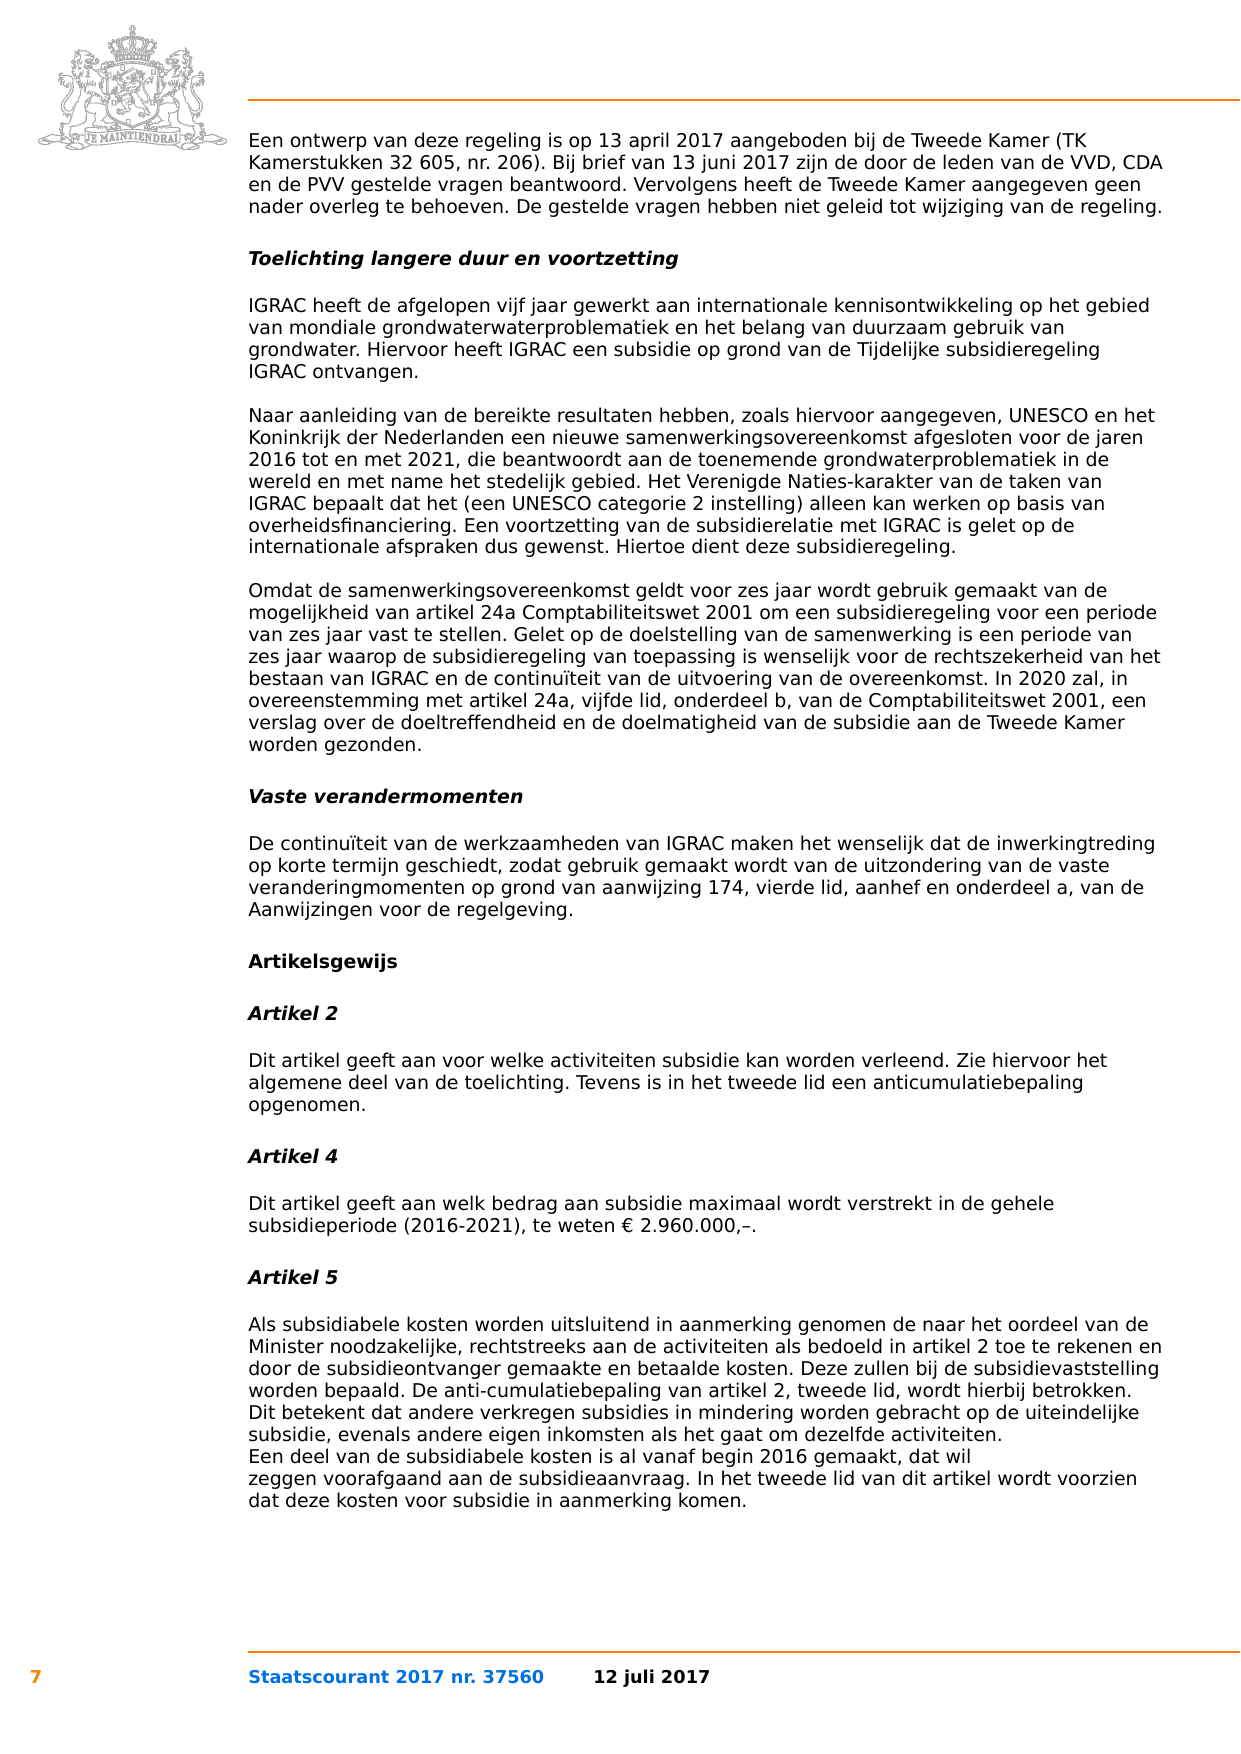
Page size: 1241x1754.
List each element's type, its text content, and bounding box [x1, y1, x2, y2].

subtitle Artikel 4 [248, 1146, 1163, 1168]
subtitle Artikelsgewijs [248, 951, 1163, 973]
text IGRAC heeft de afgelopen vijf jaar gewerkt aan internationale kennisontwikkeling op het gebied van mondiale grondwaterwaterproblematiek en het belang van duurzaam gebruik van grondwater. Hiervoor heeft IGRAC een subsidie op grond van de Tijdelijke subsidieregeling IGRAC ontvangen. [248, 295, 1163, 383]
subtitle Artikel 2 [248, 1003, 1163, 1025]
text Een ontwerp van deze regeling is op 13 april 2017 aangeboden bij de Tweede Kamer (TK Kamerstukken 32 605, nr. 206). Bij brief van 13 juni 2017 zijn de door de leden van de VVD, CDA en de PVV gestelde vragen beantwoord. Vervolgens heeft de Tweede Kamer aangegeven geen nader overleg te behoeven. De gestelde vragen hebben niet geleid tot wijziging van de regeling. [248, 130, 1163, 218]
text Een deel van de subsidiabele kosten is al vanaf begin 2016 gemaakt, dat wil [248, 1446, 1163, 1468]
text zeggen voorafgaand aan de subsidieaanvraag. In het tweede lid van dit artikel wordt voorzien dat deze kosten voor subsidie in aanmerking komen. [248, 1468, 1163, 1512]
text Dit artikel geeft aan welk bedrag aan subsidie maximaal wordt verstrekt in de gehele subsidieperiode (2016-2021), te weten € 2.960.000,–. [248, 1193, 1163, 1237]
text Dit artikel geeft aan voor welke activiteiten subsidie kan worden verleend. Zie hiervoor het algemene deel van de toelichting. Tevens is in het tweede lid een anticumulatiebepaling opgenomen. [248, 1050, 1163, 1116]
text Als subsidiabele kosten worden uitsluitend in aanmerking genomen de naar het oordeel van de Minister noodzakelijke, rechtstreeks aan de activiteiten als bedoeld in artikel 2 toe te rekenen en door de subsidieontvanger gemaakte en betaalde kosten. Deze zullen bij de subsidievaststelling worden bepaald. De anti-cumulatiebepaling van artikel 2, tweede lid, wordt hierbij betrokken. Dit betekent dat andere verkregen subsidies in mindering worden gebracht op de uiteindelijke subsidie, evenals andere eigen inkomsten als het gaat om dezelfde activiteiten. [248, 1314, 1163, 1446]
text Naar aanleiding van de bereikte resultaten hebben, zoals hiervoor aangegeven, UNESCO en het Koninkrijk der Nederlanden een nieuwe samenwerkingsovereenkomst afgesloten voor de jaren 2016 tot en met 2021, die beantwoordt aan de toenemende grondwaterproblematiek in de wereld en met name het stedelijk gebied. Het Verenigde Naties-karakter van de taken van IGRAC bepaalt dat het (een UNESCO categorie 2 instelling) alleen kan werken op basis van overheidsfinanciering. Een voortzetting van de subsidierelatie met IGRAC is gelet op de internationale afspraken dus gewenst. Hiertoe dient deze subsidieregeling. [248, 404, 1163, 558]
subtitle Toelichting langere duur en voortzetting [248, 248, 1163, 270]
text De continuïteit van de werkzaamheden van IGRAC maken het wenselijk dat de inwerkingtreding op korte termijn geschiedt, zodat gebruik gemaakt wordt van de uitzondering van de vaste veranderingmomenten op grond van aanwijzing 174, vierde lid, aanhef en onderdeel a, van de Aanwijzingen voor de regelgeving. [248, 833, 1163, 921]
text Omdat de samenwerkingsovereenkomst geldt voor zes jaar wordt gebruik gemaakt van de mogelijkheid van artikel 24a Comptabiliteitswet 2001 om een subsidieregeling voor een periode van zes jaar vast te stellen. Gelet op de doelstelling van de samenwerking is een periode van zes jaar waarop de subsidieregeling van toepassing is wenselijk voor de rechtszekerheid van het bestaan van IGRAC en de continuïteit van de uitvoering van de overeenkomst. In 2020 zal, in overeenstemming met artikel 24a, vijfde lid, onderdeel b, van de Comptabiliteitswet 2001, een verslag over de doeltreffendheid en de doelmatigheid van de subsidie aan de Tweede Kamer worden gezonden. [248, 580, 1163, 756]
subtitle Vaste verandermomenten [248, 786, 1163, 808]
subtitle Artikel 5 [248, 1267, 1163, 1289]
picture [38, 25, 227, 150]
